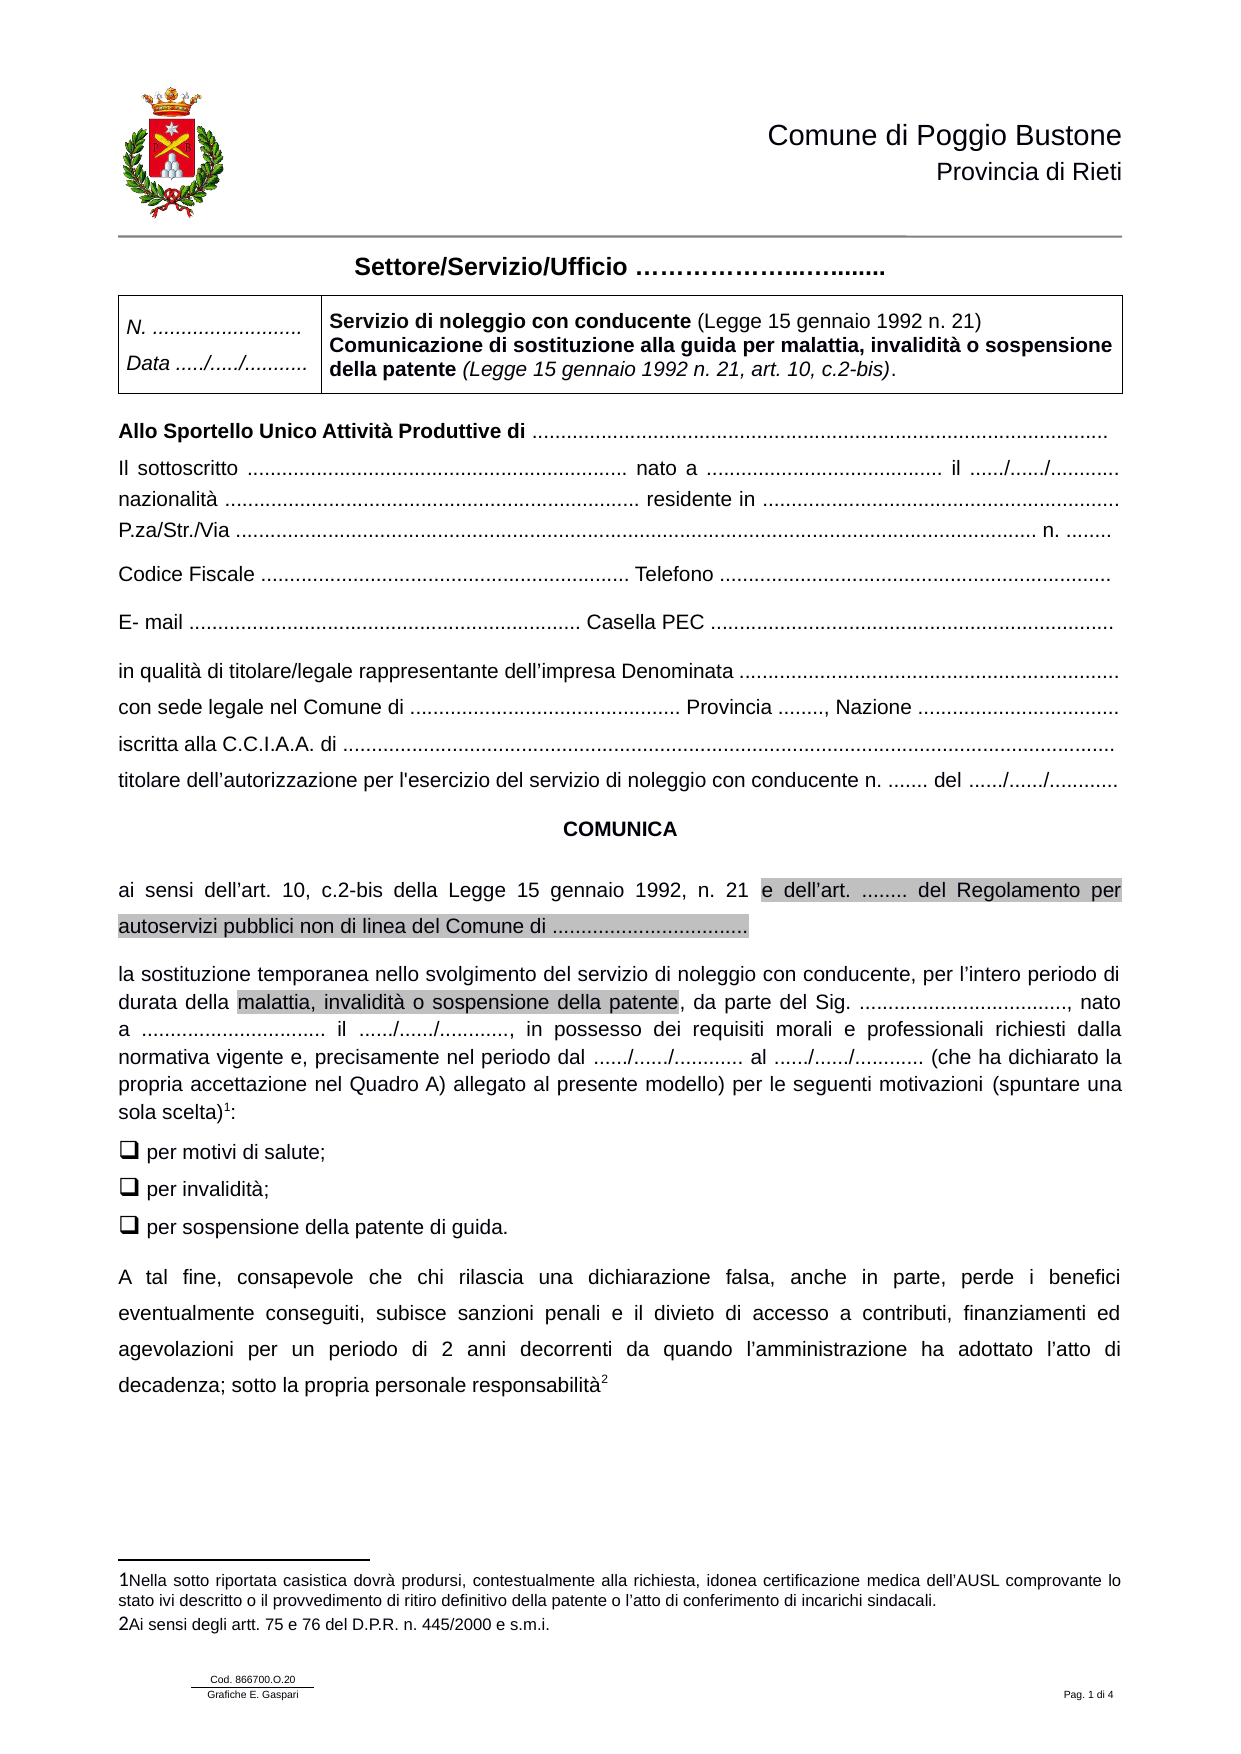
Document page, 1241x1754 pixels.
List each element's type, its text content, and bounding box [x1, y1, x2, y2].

text Codice Fiscale ................................................................ Telefono .................................................................... [118, 562, 1122, 586]
text in qualità di titolare/legale rappresentante dell’impresa Denominata .................................................................. [118, 658, 1122, 682]
text Il sottoscritto .................................................................. nato a ......................................... il ....../....../............ nazionalità ........................................................................ residente in .............................................................. P.za/Str./Via ........................................................................................................................................... n. ........ [118, 456, 1122, 542]
text A tal fine, consapevole che chi rilascia una dichiarazione falsa, anche in parte, perde i benefici eventualmente conseguiti, subisce sanzioni penali e il divieto di accesso a contributi, finanziamenti ed agevolazioni per un periodo di 2 anni decorrenti da quando l’amministrazione ha adottato l’atto di decadenza; sotto la propria personale responsabilità [118, 1265, 1122, 1396]
text E- mail .................................................................... Casella PEC ...................................................................... [118, 610, 1122, 634]
text iscritta alla C.C.I.A.A. di ...................................................................................................................................... [118, 731, 1122, 755]
text  per invalidità; [118, 1177, 1122, 1202]
text Ai sensi degli artt. 75 e 76 del D.P.R. n. 445/2000 e s.m.i. [118, 1610, 1122, 1636]
text Provincia di Rieti [224, 157, 1122, 185]
text  per motivi di salute; [118, 1140, 1122, 1165]
text COMUNICA [118, 817, 1122, 841]
text titolare dell’autorizzazione per l'esercizio del servizio di noleggio con conducente n. ....... del ....../....../............ [118, 768, 1122, 792]
text Allo Sportello Unico Attività Produttive di .................................................................................................... [118, 419, 1122, 443]
text la sostituzione temporanea nello svolgimento del servizio di noleggio con conducente, per l’intero periodo di durata della malattia, invalidità o sospensione della patente, da parte del Sig. ...................................., nato a ................................ il ....../....../............, in possesso dei requisiti morali e professionali richiesti dalla normativa vigente e, precisamente nel periodo dal ....../....../............ al ....../....../............ (che ha dichiarato la propria accettazione nel Quadro A) allegato al presente modello) per le seguenti motivazioni (spuntare una sola scelta): [118, 962, 1122, 1124]
table_header N. .......................... Data ...../...../........... [119, 296, 321, 393]
text con sede legale nel Comune di ............................................... Provincia ........, Nazione ................................... [118, 695, 1122, 719]
text ai sensi dell’art. 10, c.2-bis della Legge 15 gennaio 1992, n. 21 e dell’art. ........ del Regolamento per autoservizi pubblici non di linea del Comune di .................................. [118, 878, 1122, 938]
text Settore/Servizio/Ufficio ………………...…........ [118, 252, 1122, 281]
table_header Servizio di noleggio con conducente (Legge 15 gennaio 1992 n. 21) Comunicazione di sostituzione alla guida per malattia, invalidità o sospensione della patente (Legge 15 gennaio 1992 n. 21, art. 10, c.2-bis). [322, 296, 1122, 393]
text Nella sotto riportata casistica dovrà prodursi, contestualmente alla richiesta, idonea certificazione medica dell’AUSL comprovante lo stato ivi descritto o il provvedimento di ritiro definitivo della patente o l’atto di conferimento di incarichi sindacali. [118, 1566, 1122, 1610]
text Comune di Poggio Bustone [224, 118, 1122, 152]
text  per sospensione della patente di guida. [118, 1215, 1122, 1240]
picture [122, 87, 224, 219]
